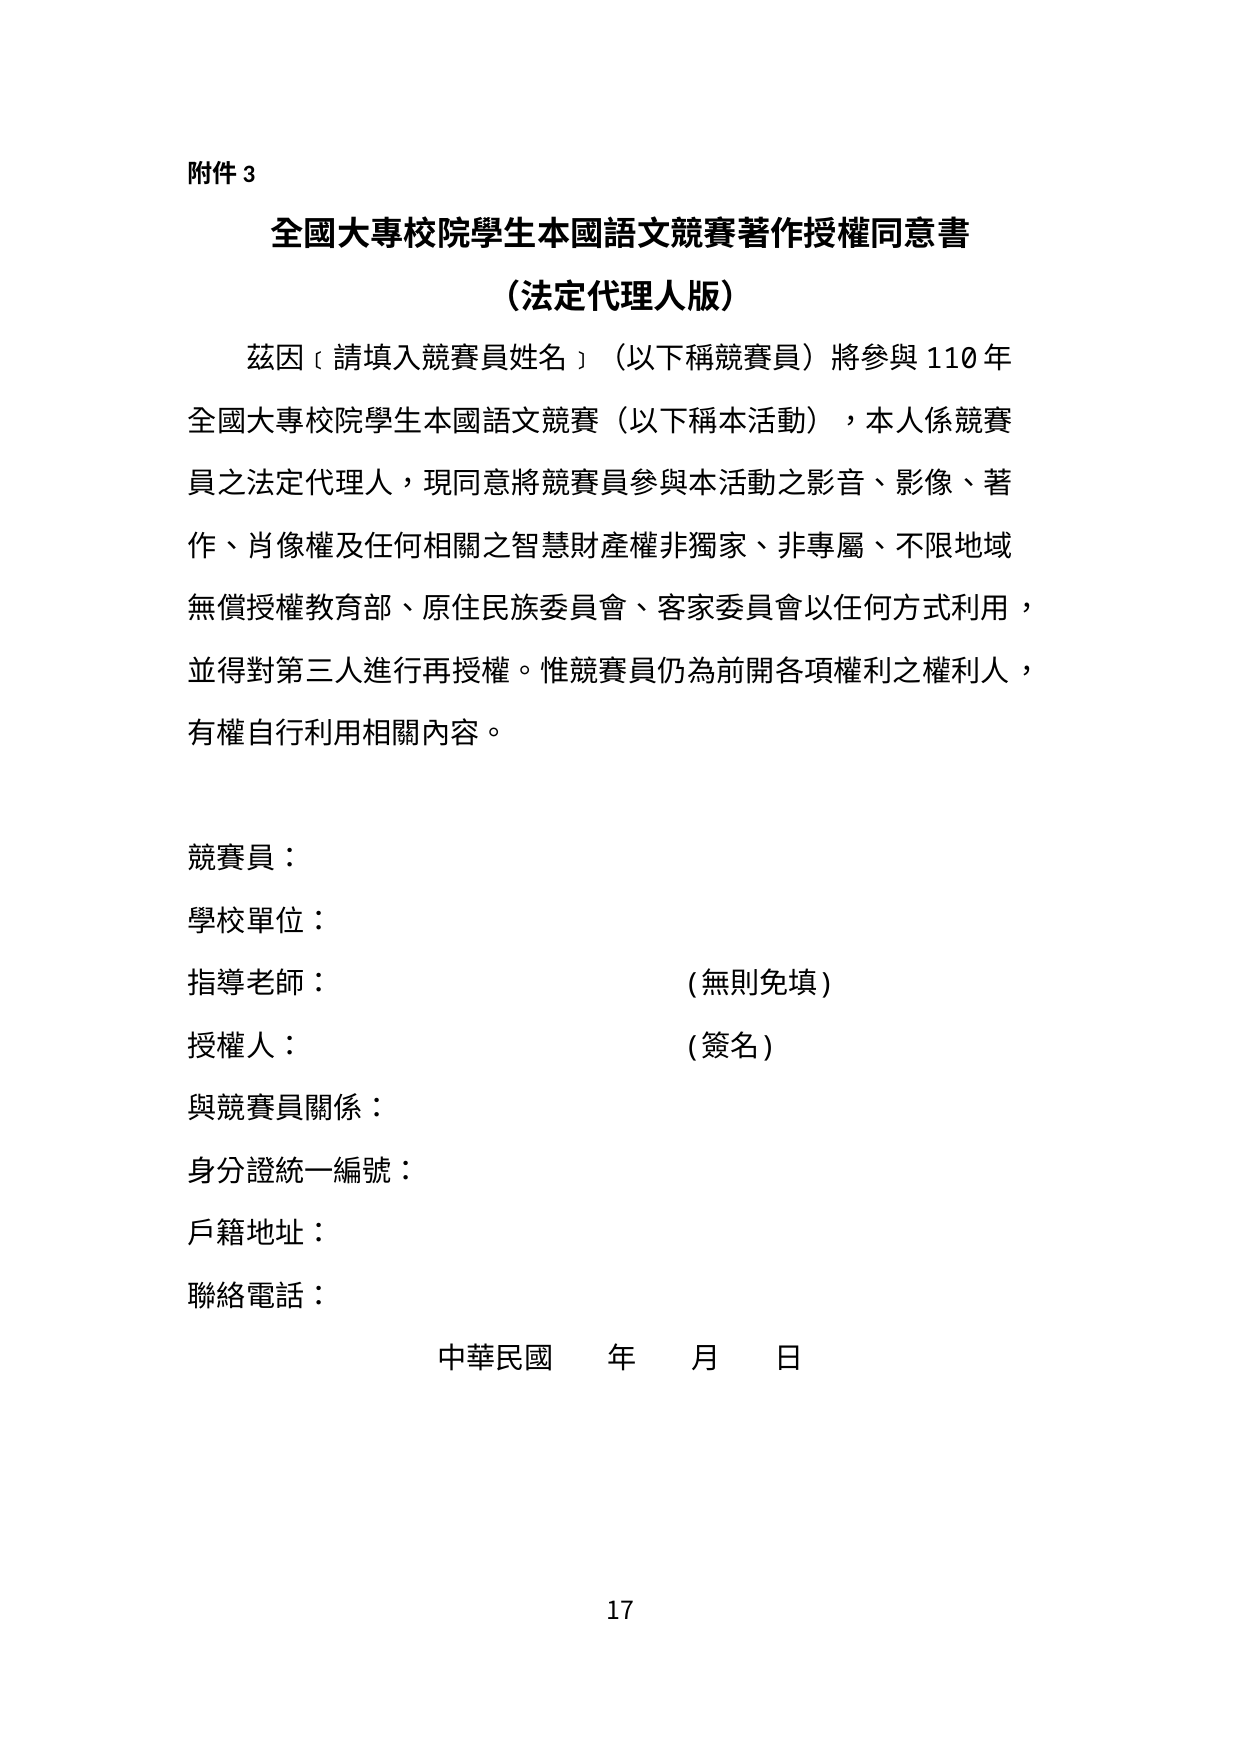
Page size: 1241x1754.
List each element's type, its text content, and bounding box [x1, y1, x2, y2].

text 附件3 [187, 152, 1053, 189]
text 競賽員： [187, 814, 1013, 877]
text 聯絡電話： [187, 1252, 1013, 1314]
text 指導老師： (無則免填) [187, 939, 1013, 1002]
text 中華民國 年 月 日 [187, 1314, 1053, 1377]
text 與競賽員關係： [187, 1064, 1013, 1127]
text 身分證統一編號： [187, 1127, 1013, 1189]
text 戶籍地址： [187, 1189, 1013, 1252]
text （法定代理人版） [187, 252, 1053, 314]
text 學校單位： [187, 877, 1013, 939]
text 茲因﹝請填入競賽員姓名﹞（以下稱競賽員）將參與110年全國大專校院學生本國語文競賽（以下稱本活動），本人係競賽員之法定代理人，現同意將競賽員參與本活動之影音、影像、著作、肖像權及任何相關之智慧財產權非獨家、非專屬、不限地域無償授權教育部、原住民族委員會、客家委員會以任何方式利用，並得對第三人進行再授權。惟競賽員仍為前開各項權利之權利人，有權自行利用相關內容。 [187, 314, 1013, 752]
text 授權人： (簽名) [187, 1002, 1013, 1064]
text 全國大專校院學生本國語文競賽著作授權同意書 [187, 189, 1053, 252]
